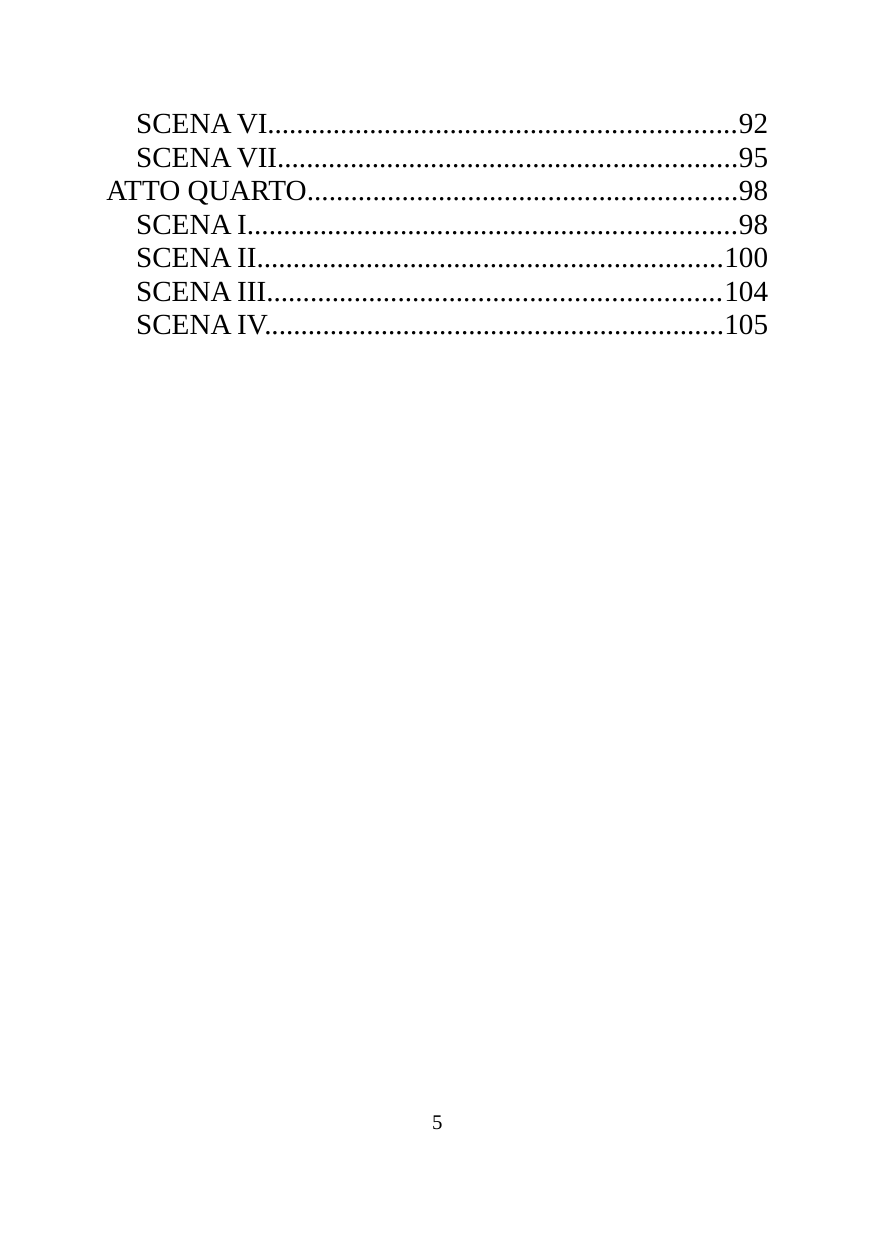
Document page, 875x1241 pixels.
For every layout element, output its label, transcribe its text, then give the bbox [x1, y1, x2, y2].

text SCENA VII. 95 [136, 140, 768, 173]
text SCENA II. 100 [136, 240, 768, 274]
text SCENA IV. 105 [136, 307, 768, 341]
text SCENA VI 92 [136, 106, 768, 140]
text SCENA I. 98 [136, 207, 768, 240]
text SCENA III. 104 [136, 274, 768, 307]
text ATTO QUARTO. 98 [106, 173, 768, 207]
